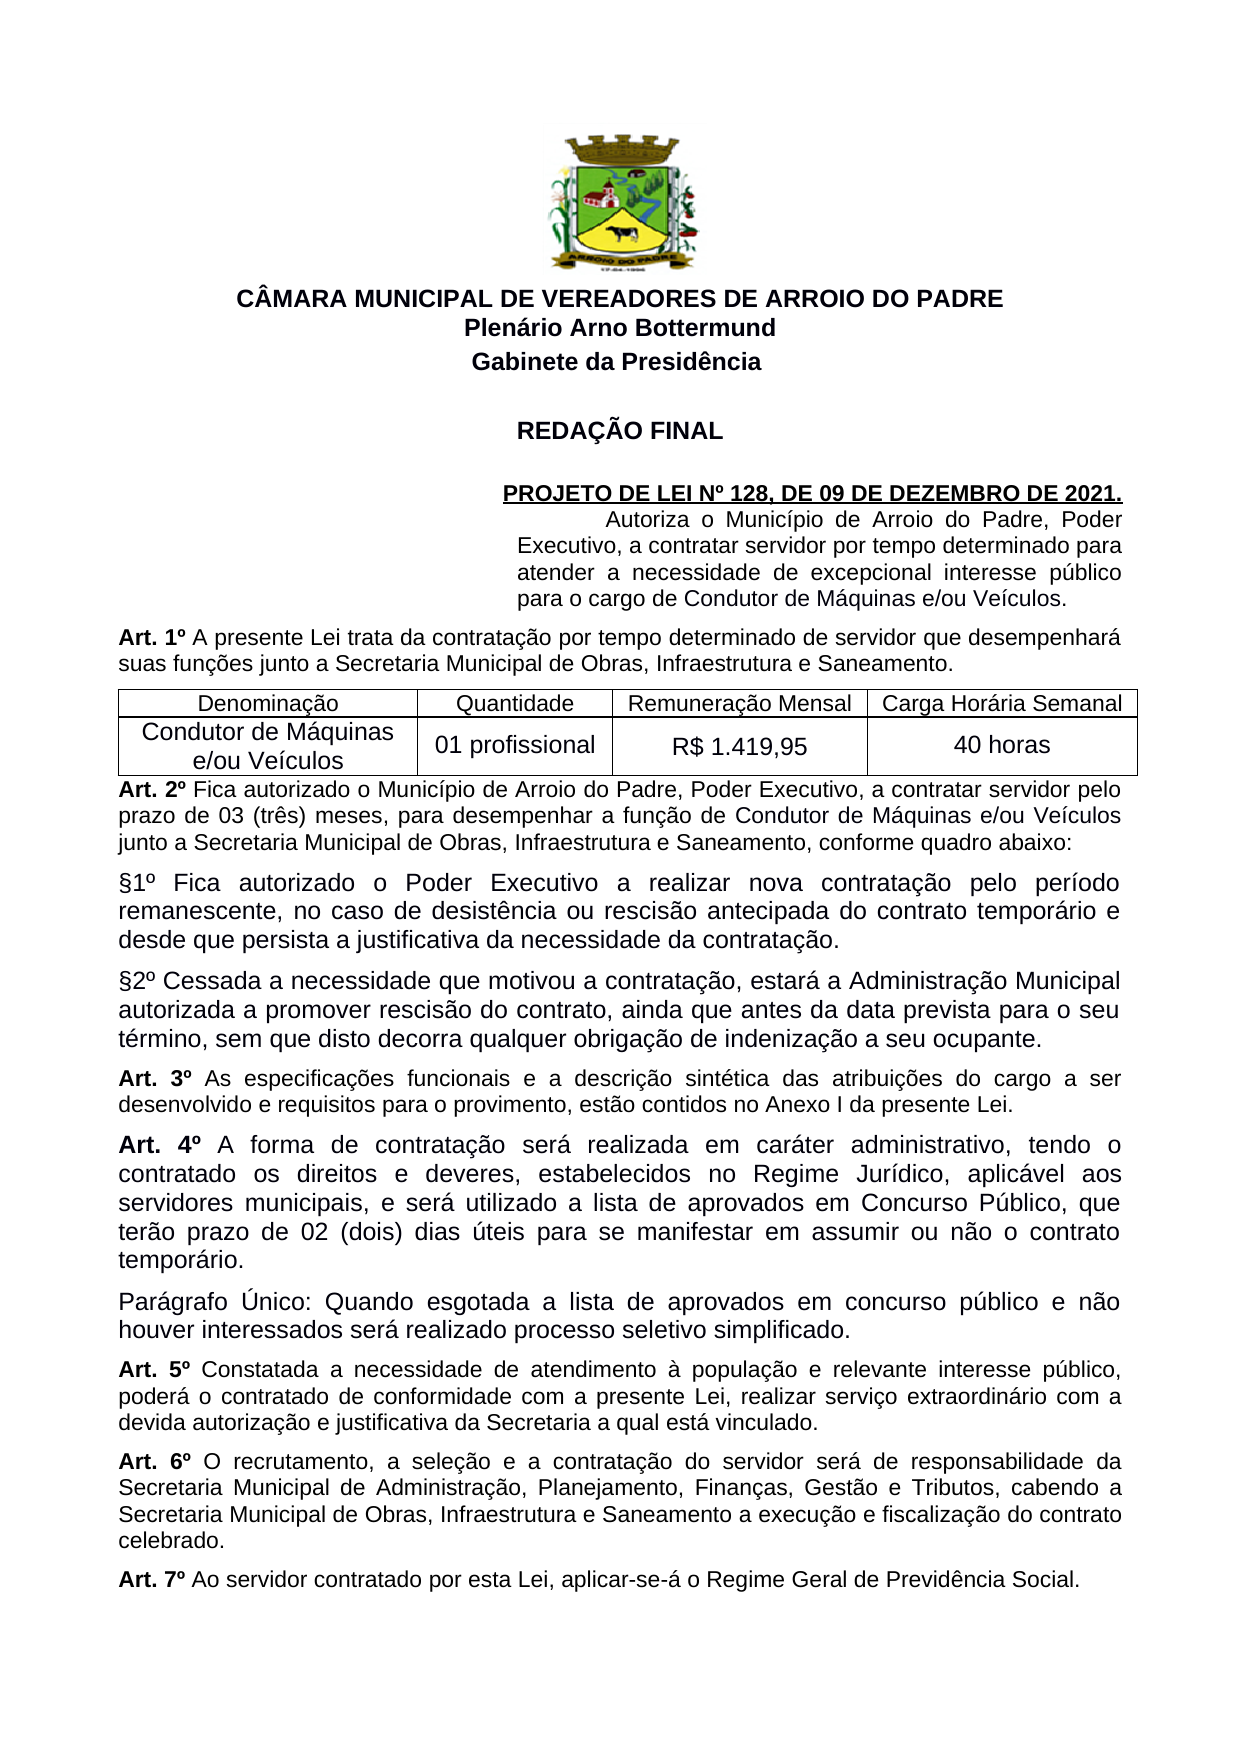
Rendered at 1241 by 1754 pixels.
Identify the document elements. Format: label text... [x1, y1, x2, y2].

text Câmara Municipal de Vereadores de Arroio do Padre [118, 284, 1122, 313]
text Art. 6º O recrutamento, a seleção e a contratação do servidor será de responsabilidade da Secretaria Municipal de Administração, Planejamento, Finanças, Gestão e Tributos, cabendo a Secretaria Municipal de Obras, Infraestrutura e Saneamento a execução e fiscalização do contrato celebrado. [118, 1448, 1122, 1553]
table_header Remuneração Mensal [613, 690, 867, 716]
text Art. 3º As especificações funcionais e a descrição sintética das atribuições do cargo a ser desenvolvido e requisitos para o provimento, estão contidos no Anexo I da presente Lei. [118, 1065, 1122, 1118]
text Art. 5º Constatada a necessidade de atendimento à população e relevante interesse público, poderá o contratado de conformidade com a presente Lei, realizar serviço extraordinário com a devida autorização e justificativa da Secretaria a qual está vinculado. [118, 1356, 1122, 1436]
table_cell R$ 1.419,95 [613, 718, 867, 775]
table_header Denominação [119, 690, 417, 716]
text REDAÇÃO FINAL [118, 416, 1122, 445]
text Art. 1º A presente Lei trata da contratação por tempo determinado de servidor que desempenhará suas funções junto a Secretaria Municipal de Obras, Infraestrutura e Saneamento. [118, 624, 1122, 676]
text Autoriza o Município de Arroio do Padre, Poder Executivo, a contratar servidor por tempo determinado para atender a necessidade de excepcional interesse público para o cargo de Condutor de Máquinas e/ou Veículos. [517, 506, 1122, 611]
text Parágrafo Único: Quando esgotada a lista de aprovados em concurso público e não houver interessados será realizado processo seletivo simplificado. [118, 1286, 1122, 1344]
table_cell 40 horas [868, 718, 1137, 775]
text Art. 7º Ao servidor contratado por esta Lei, aplicar-se-á o Regime Geral de Previdência Social. [118, 1566, 1122, 1592]
table_cell 01 profissional [418, 718, 612, 775]
text §2º Cessada a necessidade que motivou a contratação, estará a Administração Municipal autorizada a promover rescisão do contrato, ainda que antes da data prevista para o seu término, sem que disto decorra qualquer obrigação de indenização a seu ocupante. [118, 966, 1122, 1052]
table_header Quantidade [418, 690, 612, 716]
picture [541, 121, 708, 275]
table_header Carga Horária Semanal [868, 690, 1137, 716]
text Gabinete da Presidência [118, 347, 1122, 376]
text PROJETO DE LEI Nº 128, DE 09 DE DEZEMBRO DE 2021. [118, 479, 1122, 506]
text §1º Fica autorizado o Poder Executivo a realizar nova contratação pelo período remanescente, no caso de desistência ou rescisão antecipada do contrato temporário e desde que persista a justificativa da necessidade da contratação. [118, 867, 1122, 954]
table_cell Condutor de Máquinas e/ou Veículos [119, 718, 417, 775]
text Plenário Arno Bottermund [118, 313, 1122, 342]
text Art. 4º A forma de contratação será realizada em caráter administrativo, tendo o contratado os direitos e deveres, estabelecidos no Regime Jurídico, aplicável aos servidores municipais, e será utilizado a lista de aprovados em Concurso Público, que terão prazo de 02 (dois) dias úteis para se manifestar em assumir ou não o contrato temporário. [118, 1130, 1122, 1274]
text Art. 2º Fica autorizado o Município de Arroio do Padre, Poder Executivo, a contratar servidor pelo prazo de 03 (três) meses, para desempenhar a função de Condutor de Máquinas e/ou Veículos junto a Secretaria Municipal de Obras, Infraestrutura e Saneamento, conforme quadro abaixo: [118, 776, 1122, 855]
